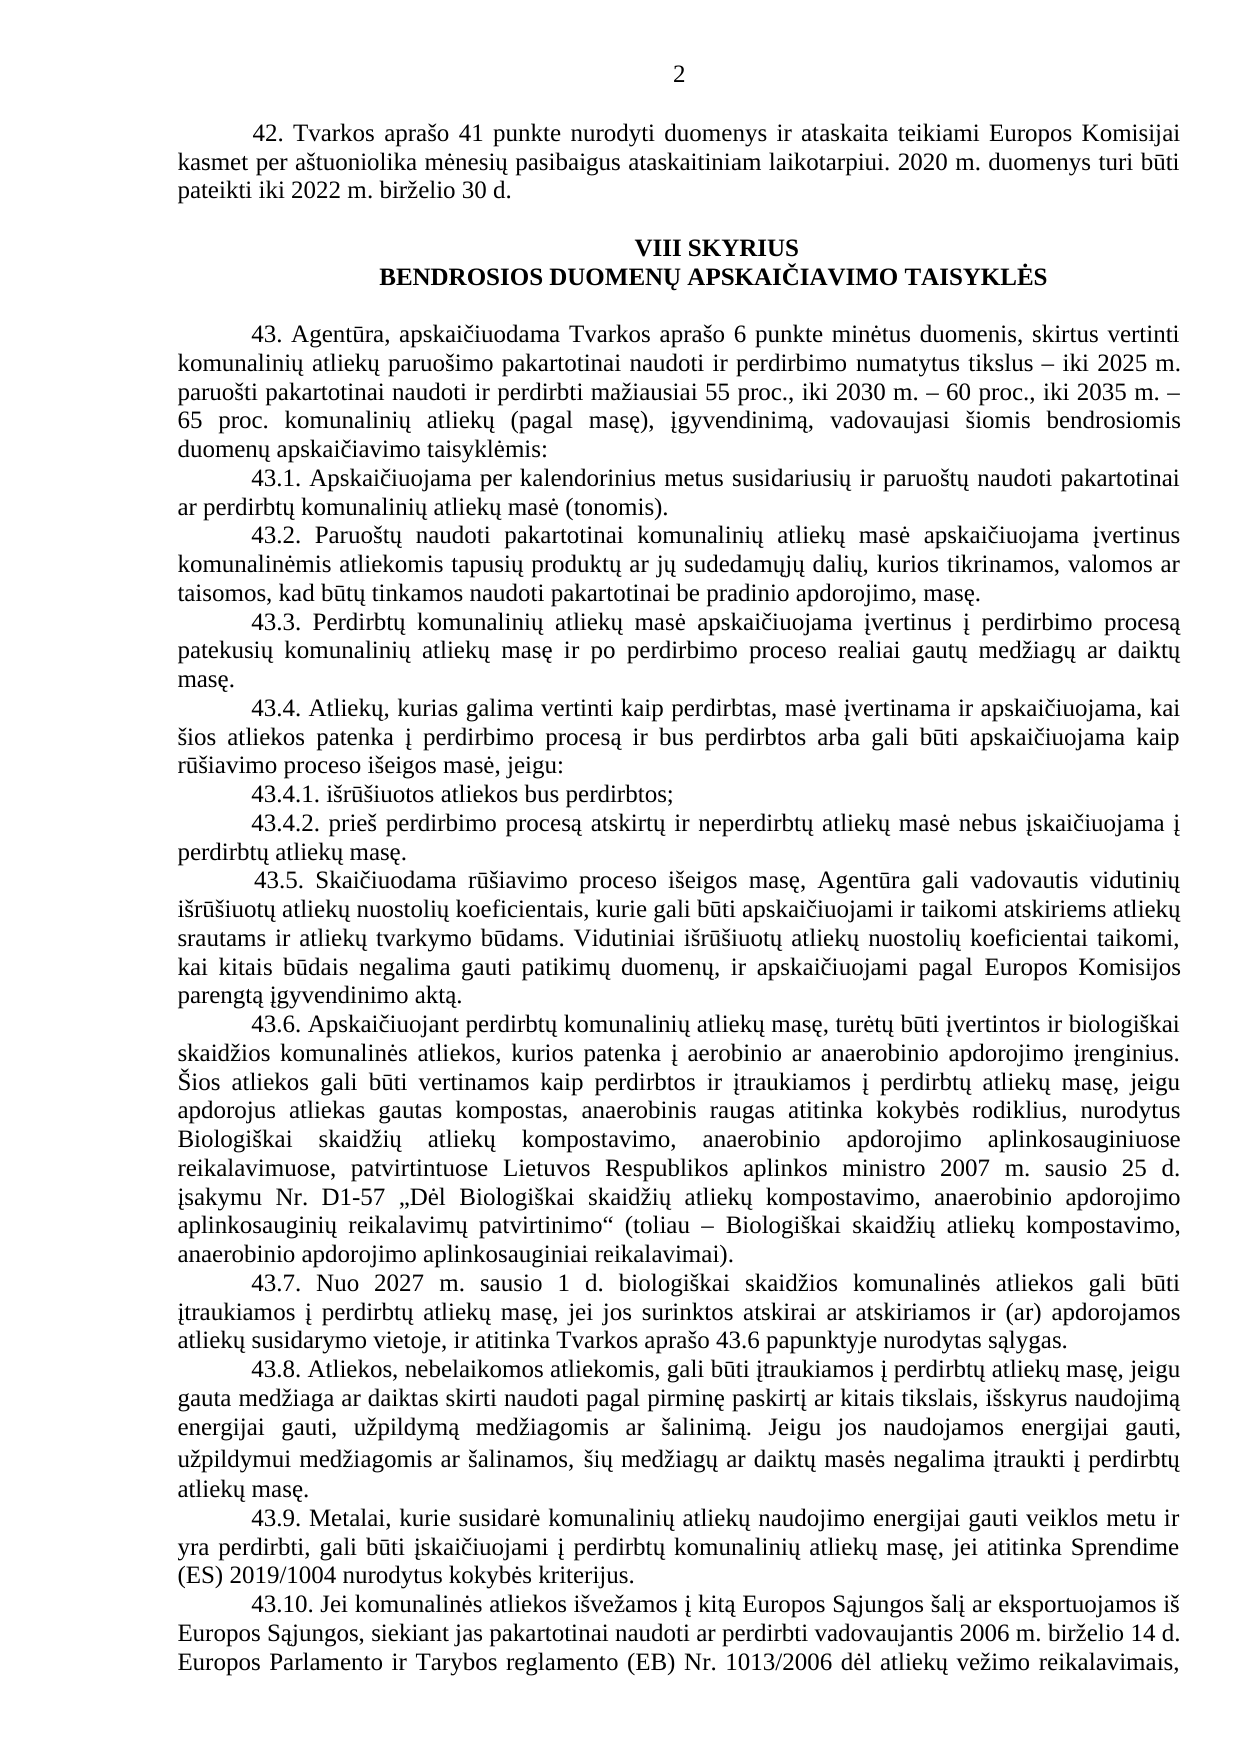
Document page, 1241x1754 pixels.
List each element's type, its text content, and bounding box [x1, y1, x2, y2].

text 43.4.1. išrūšiuotos atliekos bus perdirbtos; [251, 779, 1181, 808]
text 43.4. Atliekų, kurias galima vertinti kaip perdirbtas, masė įvertinama ir apskaičiuojama, kai šios atliekos patenka į perdirbimo procesą ir bus perdirbtos arba gali būti apskaičiuojama kaip rūšiavimo proceso išeigos masė, jeigu: [177, 693, 1181, 779]
text 43.4.2. prieš perdirbimo procesą atskirtų ir neperdirbtų atliekų masė nebus įskaičiuojama į perdirbtų atliekų masę. [177, 808, 1181, 866]
text VIII SKYRIUS [177, 233, 1181, 262]
text 43.6. Apskaičiuojant perdirbtų komunalinių atliekų masę, turėtų būti įvertintos ir biologiškai skaidžios komunalinės atliekos, kurios patenka į aerobinio ar anaerobinio apdorojimo įrenginius. Šios atliekos gali būti vertinamos kaip perdirbtos ir įtraukiamos į perdirbtų atliekų masę, jeigu apdorojus atliekas gautas kompostas, anaerobinis raugas atitinka kokybės rodiklius, nurodytus Biologiškai skaidžių atliekų kompostavimo, anaerobinio apdorojimo aplinkosauginiuose reikalavimuose, patvirtintuose Lietuvos Respublikos aplinkos ministro 2007 m. sausio 25 d. įsakymu Nr. D1-57 „Dėl Biologiškai skaidžių atliekų kompostavimo, anaerobinio apdorojimo aplinkosauginių reikalavimų patvirtinimo“ (toliau – Biologiškai skaidžių atliekų kompostavimo, anaerobinio apdorojimo aplinkosauginiai reikalavimai). [177, 1009, 1181, 1268]
text 43.2. Paruoštų naudoti pakartotinai komunalinių atliekų masė apskaičiuojama įvertinus komunalinėmis atliekomis tapusių produktų ar jų sudedamųjų dalių, kurios tikrinamos, valomos ar taisomos, kad būtų tinkamos naudoti pakartotinai be pradinio apdorojimo, masę. [177, 521, 1181, 607]
text 43.1. Apskaičiuojama per kalendorinius metus susidariusių ir paruoštų naudoti pakartotinai ar perdirbtų komunalinių atliekų masė (tonomis). [177, 463, 1181, 521]
text 43. Agentūra, apskaičiuodama Tvarkos aprašo 6 punkte minėtus duomenis, skirtus vertinti komunalinių atliekų paruošimo pakartotinai naudoti ir perdirbimo numatytus tikslus – iki 2025 m. paruošti pakartotinai naudoti ir perdirbti mažiausiai 55 proc., iki 2030 m. – 60 proc., iki 2035 m. – 65 proc. komunalinių atliekų (pagal masę), įgyvendinimą, vadovaujasi šiomis bendrosiomis duomenų apskaičiavimo taisyklėmis: [177, 319, 1181, 463]
text BENDROSIOS DUOMENŲ APSKAIČIAVIMO TAISYKLĖS [177, 262, 1181, 291]
text 43.7. Nuo 2027 m. sausio 1 d. biologiškai skaidžios komunalinės atliekos gali būti įtraukiamos į perdirbtų atliekų masę, jei jos surinktos atskirai ar atskiriamos ir (ar) apdorojamos atliekų susidarymo vietoje, ir atitinka Tvarkos aprašo 43.6 papunktyje nurodytas sąlygas. [177, 1268, 1181, 1354]
text 43.8. Atliekos, nebelaikomos atliekomis, gali būti įtraukiamos į perdirbtų atliekų masę, jeigu gauta medžiaga ar daiktas skirti naudoti pagal pirminę paskirtį ar kitais tikslais, išskyrus naudojimą energijai gauti, užpildymą medžiagomis ar šalinimą. Jeigu jos naudojamos energijai gauti, užpildymui medžiagomis ar šalinamos, šių medžiagų ar daiktų masės negalima įtraukti į perdirbtų atliekų masę. [177, 1354, 1181, 1503]
text 43.3. Perdirbtų komunalinių atliekų masė apskaičiuojama įvertinus į perdirbimo procesą patekusių komunalinių atliekų masę ir po perdirbimo proceso realiai gautų medžiagų ar daiktų masę. [177, 607, 1181, 693]
text 43.5. Skaičiuodama rūšiavimo proceso išeigos masę, Agentūra gali vadovautis vidutinių išrūšiuotų atliekų nuostolių koeficientais, kurie gali būti apskaičiuojami ir taikomi atskiriems atliekų srautams ir atliekų tvarkymo būdams. Vidutiniai išrūšiuotų atliekų nuostolių koeficientai taikomi, kai kitais būdais negalima gauti patikimų duomenų, ir apskaičiuojami pagal Europos Komisijos parengtą įgyvendinimo aktą. [177, 866, 1181, 1009]
text 43.9. Metalai, kurie susidarė komunalinių atliekų naudojimo energijai gauti veiklos metu ir yra perdirbti, gali būti įskaičiuojami į perdirbtų komunalinių atliekų masę, jei atitinka Sprendime (ES) 2019/1004 nurodytus kokybės kriterijus. [177, 1503, 1181, 1589]
text 43.10. Jei komunalinės atliekos išvežamos į kitą Europos Sąjungos šalį ar eksportuojamos iš Europos Sąjungos, siekiant jas pakartotinai naudoti ar perdirbti vadovaujantis 2006 m. birželio 14 d. Europos Parlamento ir Tarybos reglamento (EB) Nr. 1013/2006 dėl atliekų vežimo reikalavimais, [177, 1589, 1181, 1675]
text 42. Tvarkos aprašo 41 punkte nurodyti duomenys ir ataskaita teikiami Europos Komisijai kasmet per aštuoniolika mėnesių pasibaigus ataskaitiniam laikotarpiui. 2020 m. duomenys turi būti pateikti iki 2022 m. birželio 30 d. [177, 118, 1181, 204]
